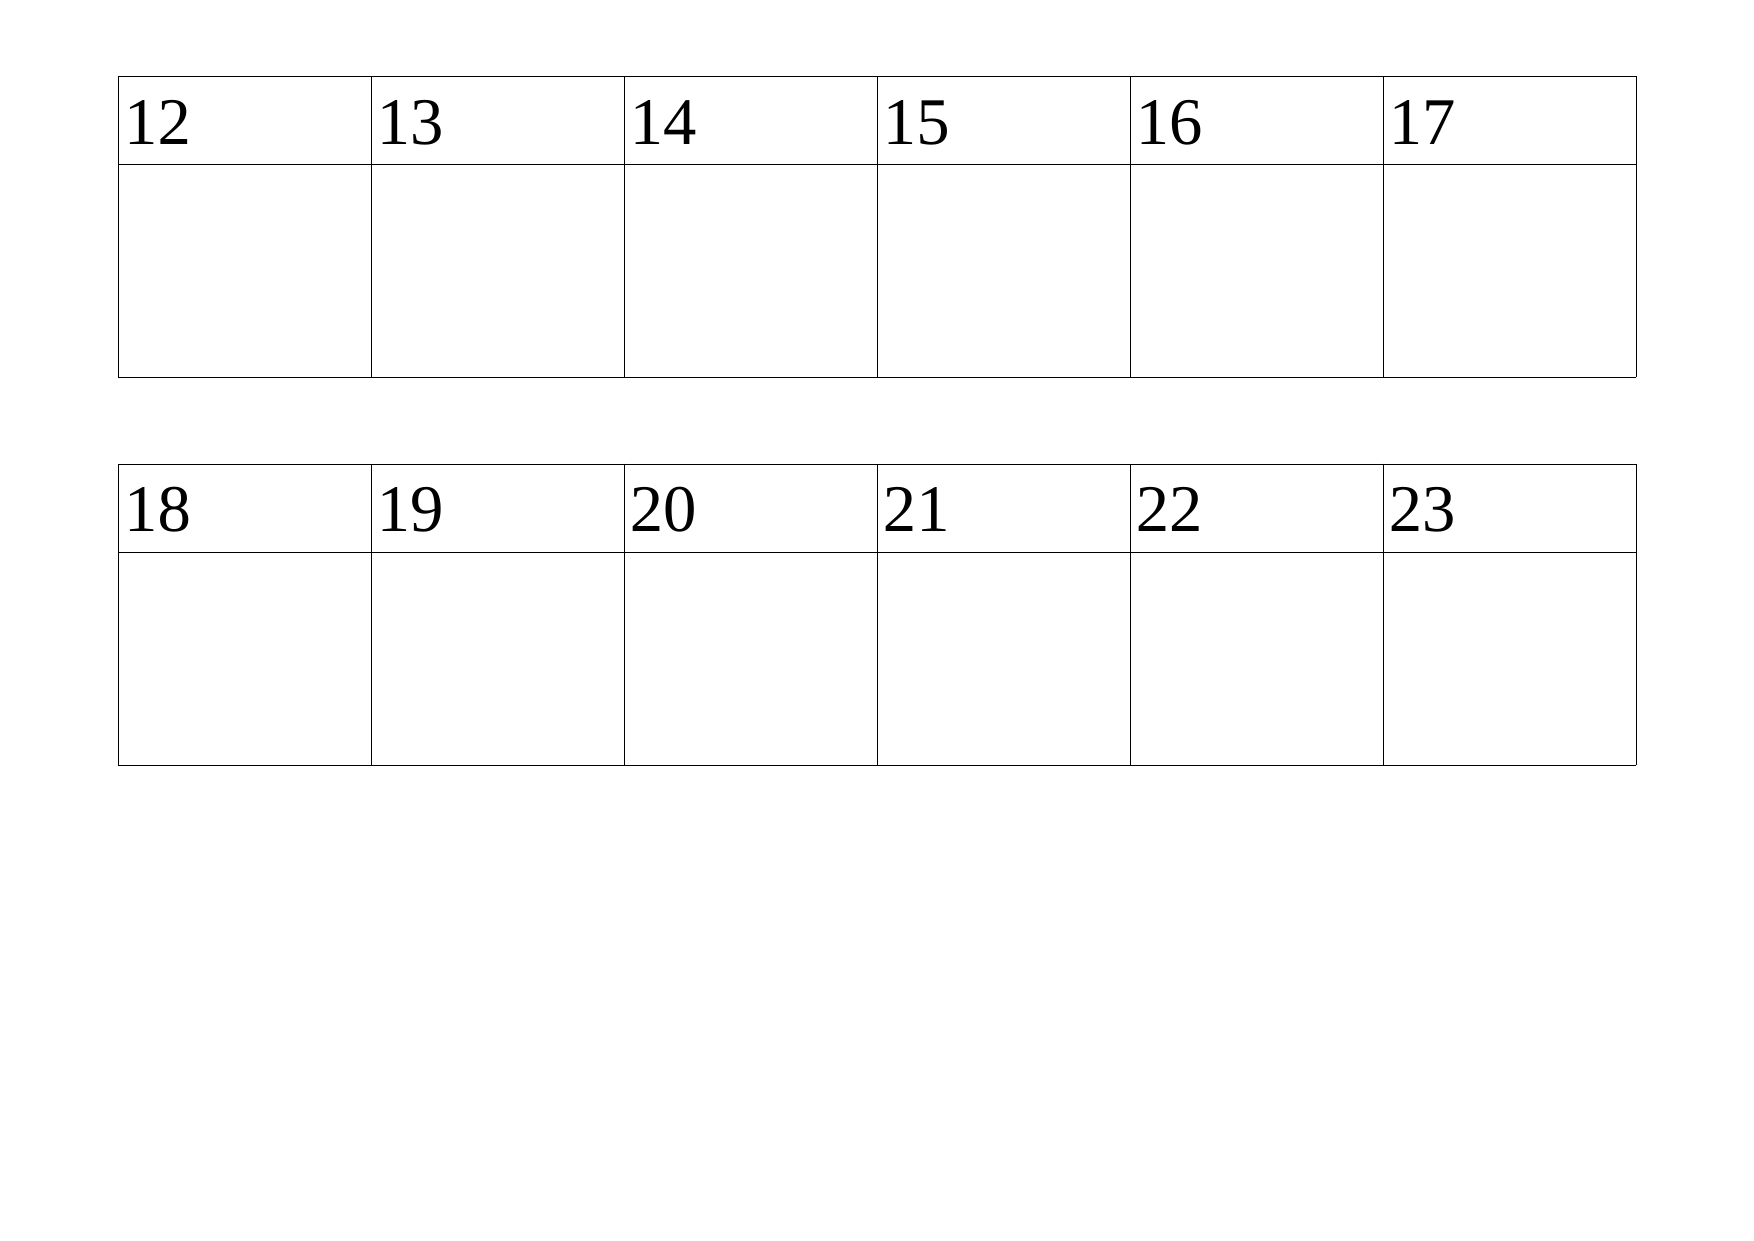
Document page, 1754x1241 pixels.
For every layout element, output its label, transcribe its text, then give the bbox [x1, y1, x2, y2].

table_cell [878, 553, 1130, 764]
table_cell [1384, 165, 1636, 377]
table_cell [119, 553, 371, 764]
table_cell [625, 553, 877, 764]
table_header 14 [625, 77, 877, 164]
table_cell [372, 165, 624, 377]
table_cell [119, 165, 371, 377]
table_cell [1384, 553, 1636, 764]
table_cell [372, 553, 624, 764]
table_cell [625, 165, 877, 377]
table_header 15 [878, 77, 1130, 164]
table_header 19 [372, 465, 624, 552]
table_header 12 [119, 77, 371, 164]
table_header 13 [372, 77, 624, 164]
table_header 18 [119, 465, 371, 552]
table_header 16 [1131, 77, 1383, 164]
table_header 20 [625, 465, 877, 552]
table_header 17 [1384, 77, 1636, 164]
table_cell [878, 165, 1130, 377]
table_cell [1131, 553, 1383, 764]
table_header 23 [1384, 465, 1636, 552]
table_header 21 [878, 465, 1130, 552]
table_cell [1131, 165, 1383, 377]
table_header 22 [1131, 465, 1383, 552]
